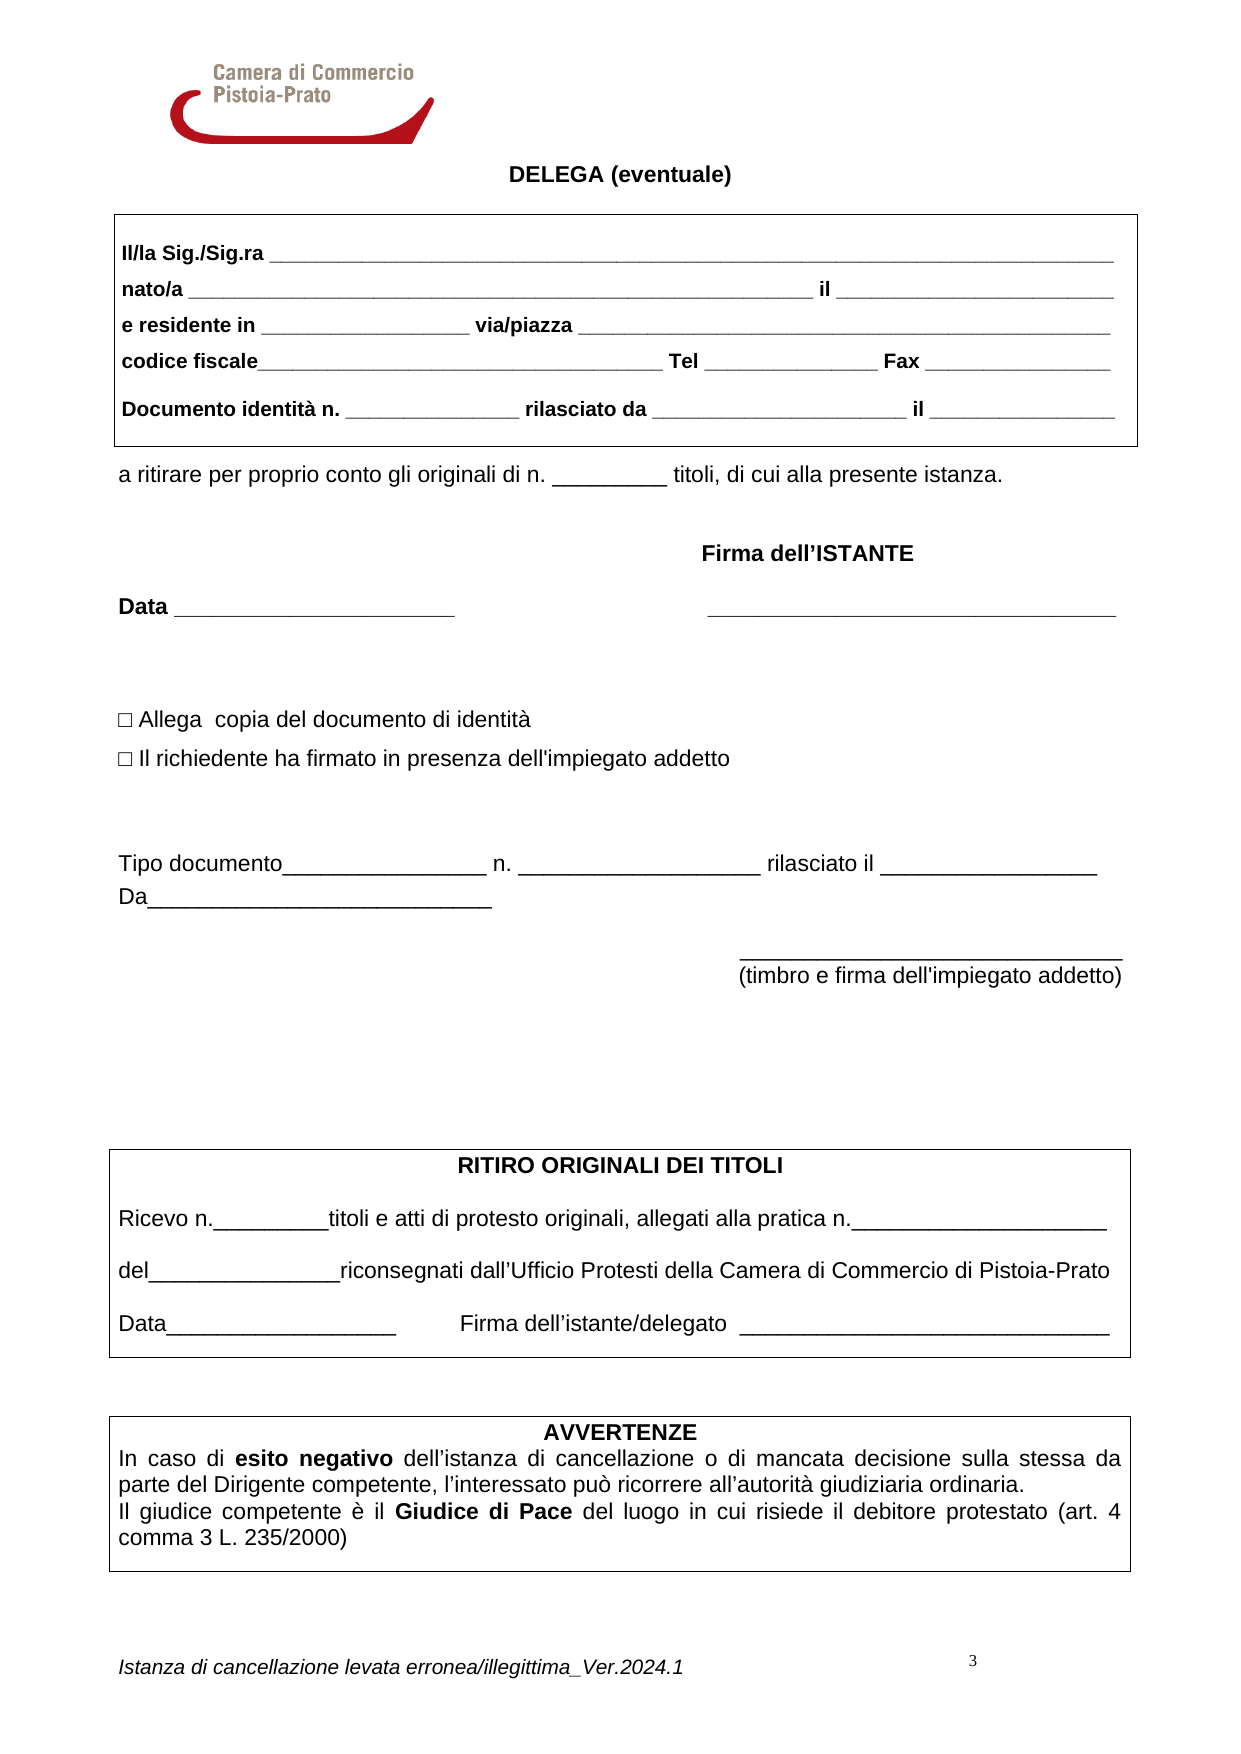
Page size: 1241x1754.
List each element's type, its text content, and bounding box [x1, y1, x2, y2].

picture [170, 58, 434, 144]
text In caso di esito negativo dell’istanza di cancellazione o di mancata decisione sulla stessa da parte del Dirigente competente, l’interessato può ricorrere all’autorità giudiziaria ordinaria. [118, 1445, 1122, 1495]
text del_______________riconsegnati dall’Ufficio Protesti della Camera di Commercio di Pistoia-Prato [118, 1257, 1122, 1283]
table_header Firma dell’ISTANTE ________________________________ [694, 540, 1126, 666]
text Ricevo n._________titoli e atti di protesto originali, allegati alla pratica n.____________________ [118, 1204, 1122, 1231]
text ______________________________ [118, 935, 1122, 962]
text a ritirare per proprio conto gli originali di n. _________ titoli, di cui alla presente istanza. [118, 461, 1122, 487]
text □ Il richiedente ha firmato in presenza dell'impiegato addetto [118, 745, 1122, 772]
text Da___________________________ [118, 883, 1122, 909]
text AVVERTENZE [110, 1417, 1130, 1445]
table_header Il/la Sig./Sig.ra _________________________________________________________________________ nato/a ______________________________________________________ il ________________________ e residente in __________________ via/piazza ______________________________________________ codice fiscale___________________________________ Tel _______________ Fax ________________ Documento identità n. _______________ rilasciato da ______________________ il ________________ [115, 215, 1137, 446]
text RITIRO ORIGINALI DEI TITOLI [110, 1150, 1130, 1178]
text □ Allega copia del documento di identità [118, 706, 1122, 732]
text (timbro e firma dell'impiegato addetto) [118, 962, 1122, 988]
table_header Data ______________________ [111, 540, 694, 666]
text Tipo documento________________ n. ___________________ rilasciato il _________________ [118, 850, 1122, 876]
text Il giudice competente è il Giudice di Pace del luogo in cui risiede il debitore protestato (art. 4 comma 3 L. 235/2000) [110, 1495, 1130, 1571]
text Data__________________ Firma dell’istante/delegato _____________________________ [110, 1307, 1130, 1357]
text DELEGA (eventuale) [118, 161, 1122, 187]
